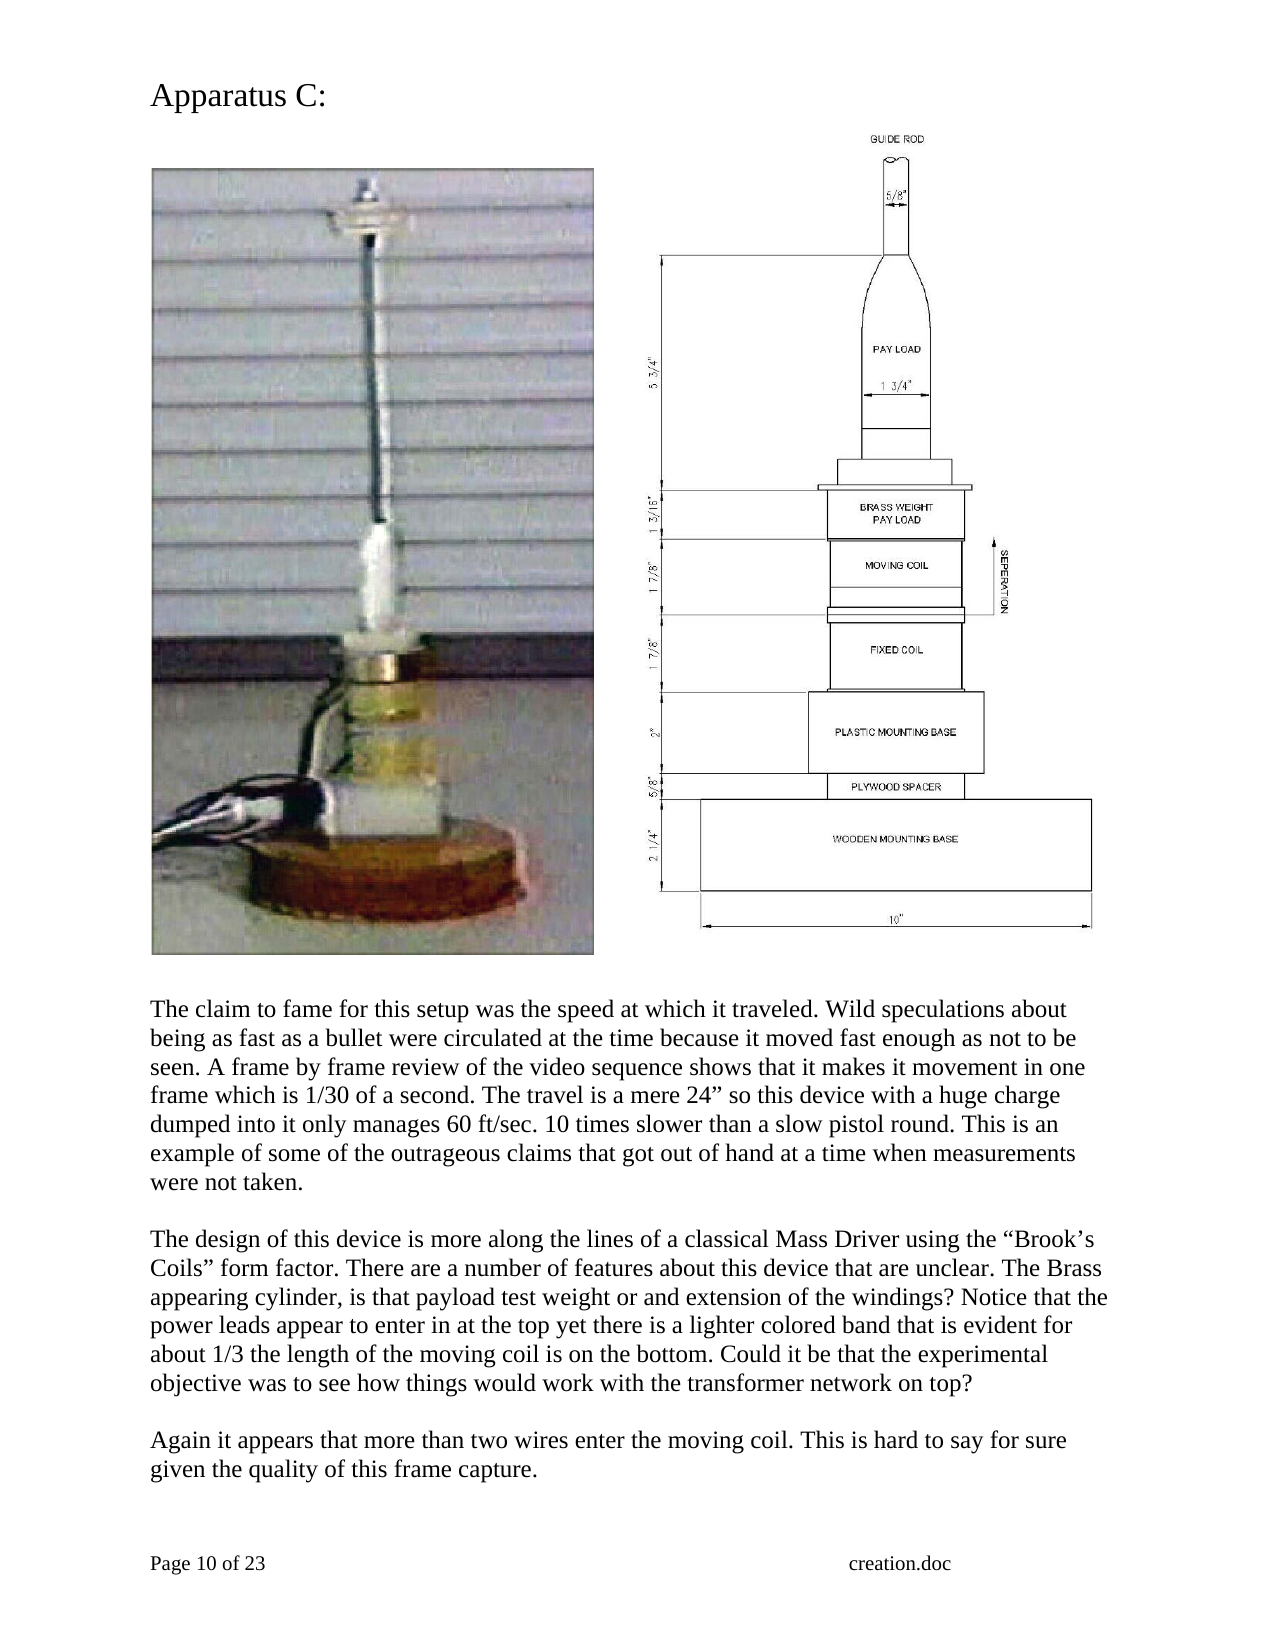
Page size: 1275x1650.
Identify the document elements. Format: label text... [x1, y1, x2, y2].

text Apparatus C: [150, 75, 1125, 113]
picture [151, 168, 594, 955]
text The design of this device is more along the lines of a classical Mass Driver using the “Brook’s Coils” form factor. There are a number of features about this device that are unclear. The Brass appearing cylinder, is that payload test weight or and extension of the windings? Notice that the power leads appear to enter in at the top yet there is a lighter colored band that is evident for about 1/3 the length of the moving coil is on the bottom. Could it be that the experimental objective was to see how things would work with the transformer network on top? [150, 1224, 1125, 1397]
text The claim to fame for this setup was the speed at which it traveled. Wild speculations about being as fast as a bullet were circulated at the time because it moved fast enough as not to be seen. A frame by frame review of the video sequence shows that it makes it movement in one frame which is 1/30 of a second. The travel is a mere 24” so this device with a huge charge dumped into it only manages 60 ft/sec. 10 times slower than a slow pistol round. This is an example of some of the outrageous claims that got out of hand at a time when measurements were not taken. [150, 994, 1125, 1195]
text Again it appears that more than two wires enter the moving coil. This is hard to say for sure given the quality of this frame capture. [150, 1425, 1125, 1483]
picture [639, 122, 1109, 947]
